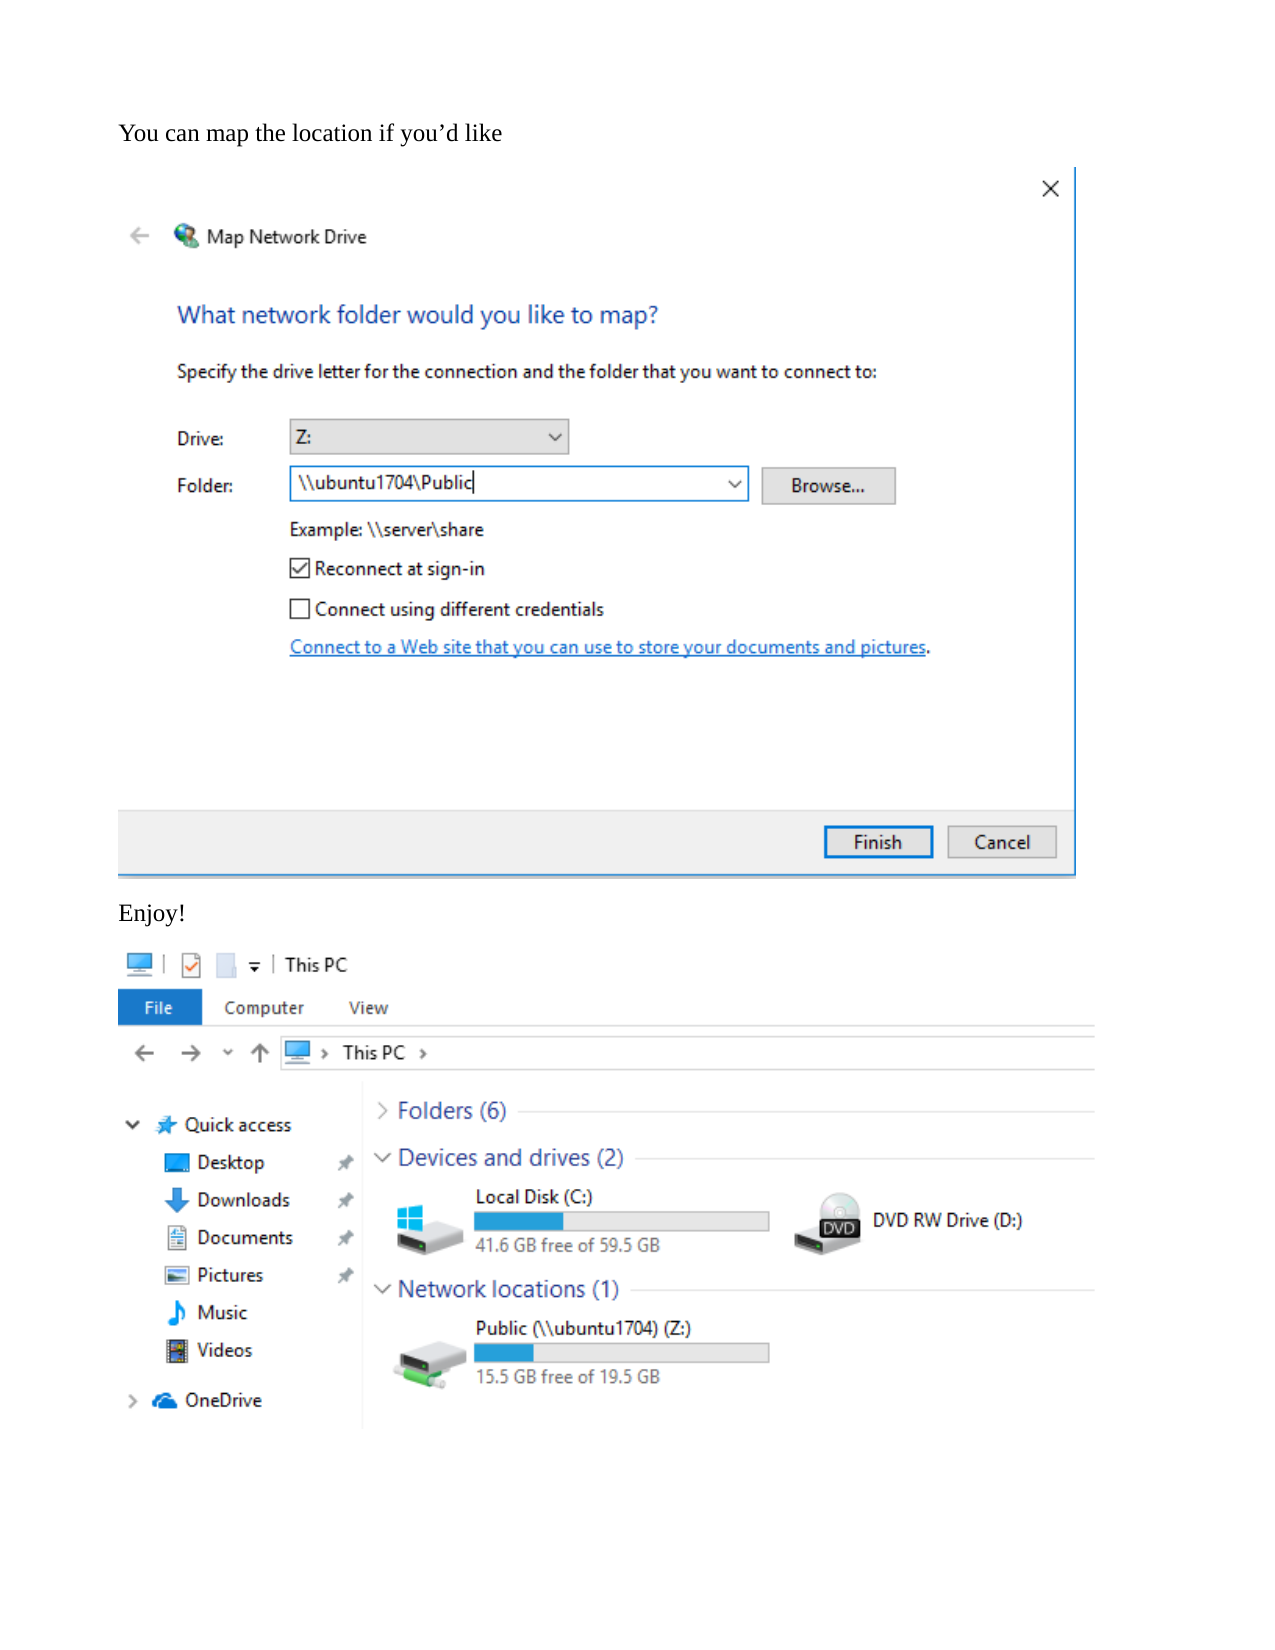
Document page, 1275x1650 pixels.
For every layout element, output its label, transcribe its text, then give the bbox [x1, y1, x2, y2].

picture [118, 947, 1095, 1429]
text You can map the location if you’d like [118, 118, 1157, 147]
picture [118, 167, 1076, 879]
text Enjoy! [118, 898, 1157, 927]
